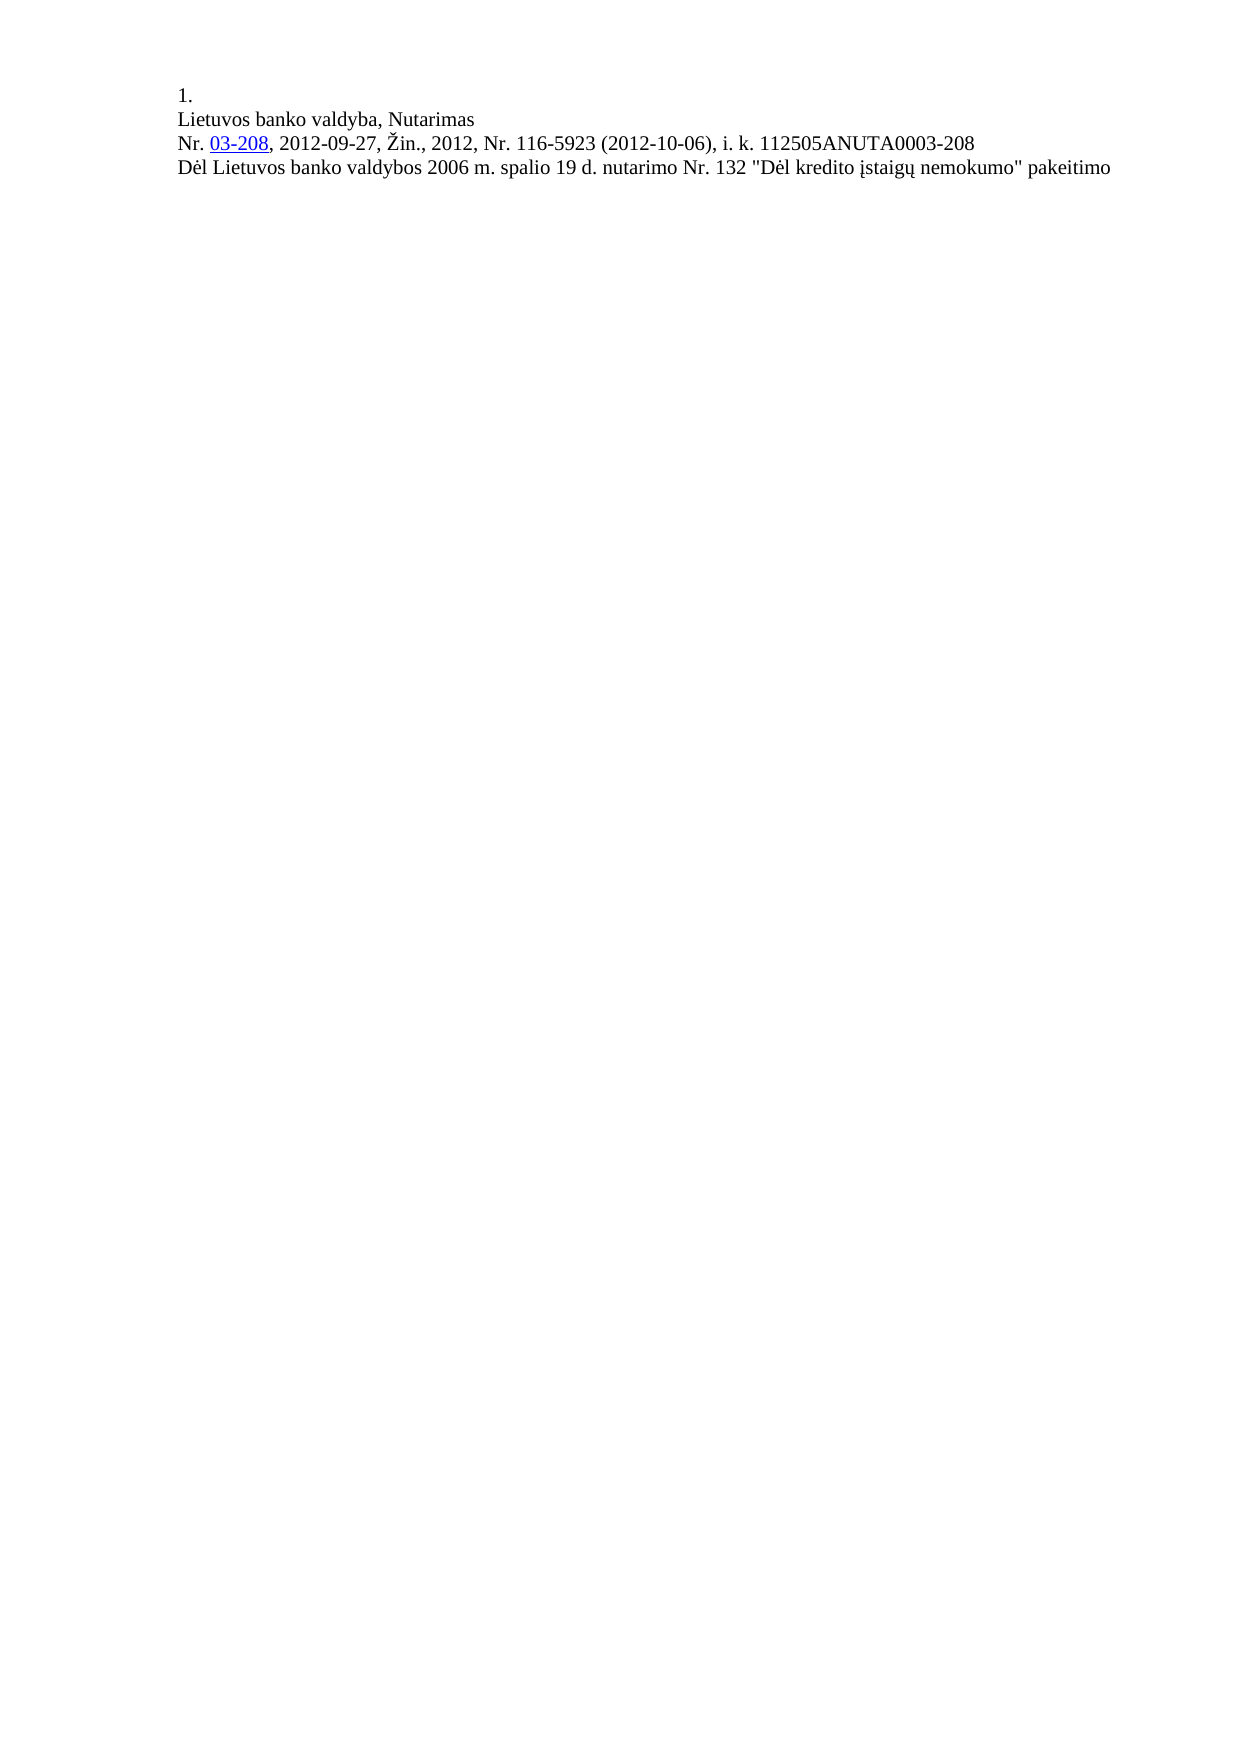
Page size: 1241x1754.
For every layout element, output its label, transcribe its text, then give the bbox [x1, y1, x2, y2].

text Nr. 03-208, 2012-09-27, Žin., 2012, Nr. 116-5923 (2012-10-06), i. k. 112505ANUTA0003-208 [177, 131, 1181, 155]
text 1. [177, 83, 1181, 107]
text Dėl Lietuvos banko valdybos 2006 m. spalio 19 d. nutarimo Nr. 132 "Dėl kredito įstaigų nemokumo" pakeitimo [177, 155, 1181, 179]
text Lietuvos banko valdyba, Nutarimas [177, 107, 1181, 131]
